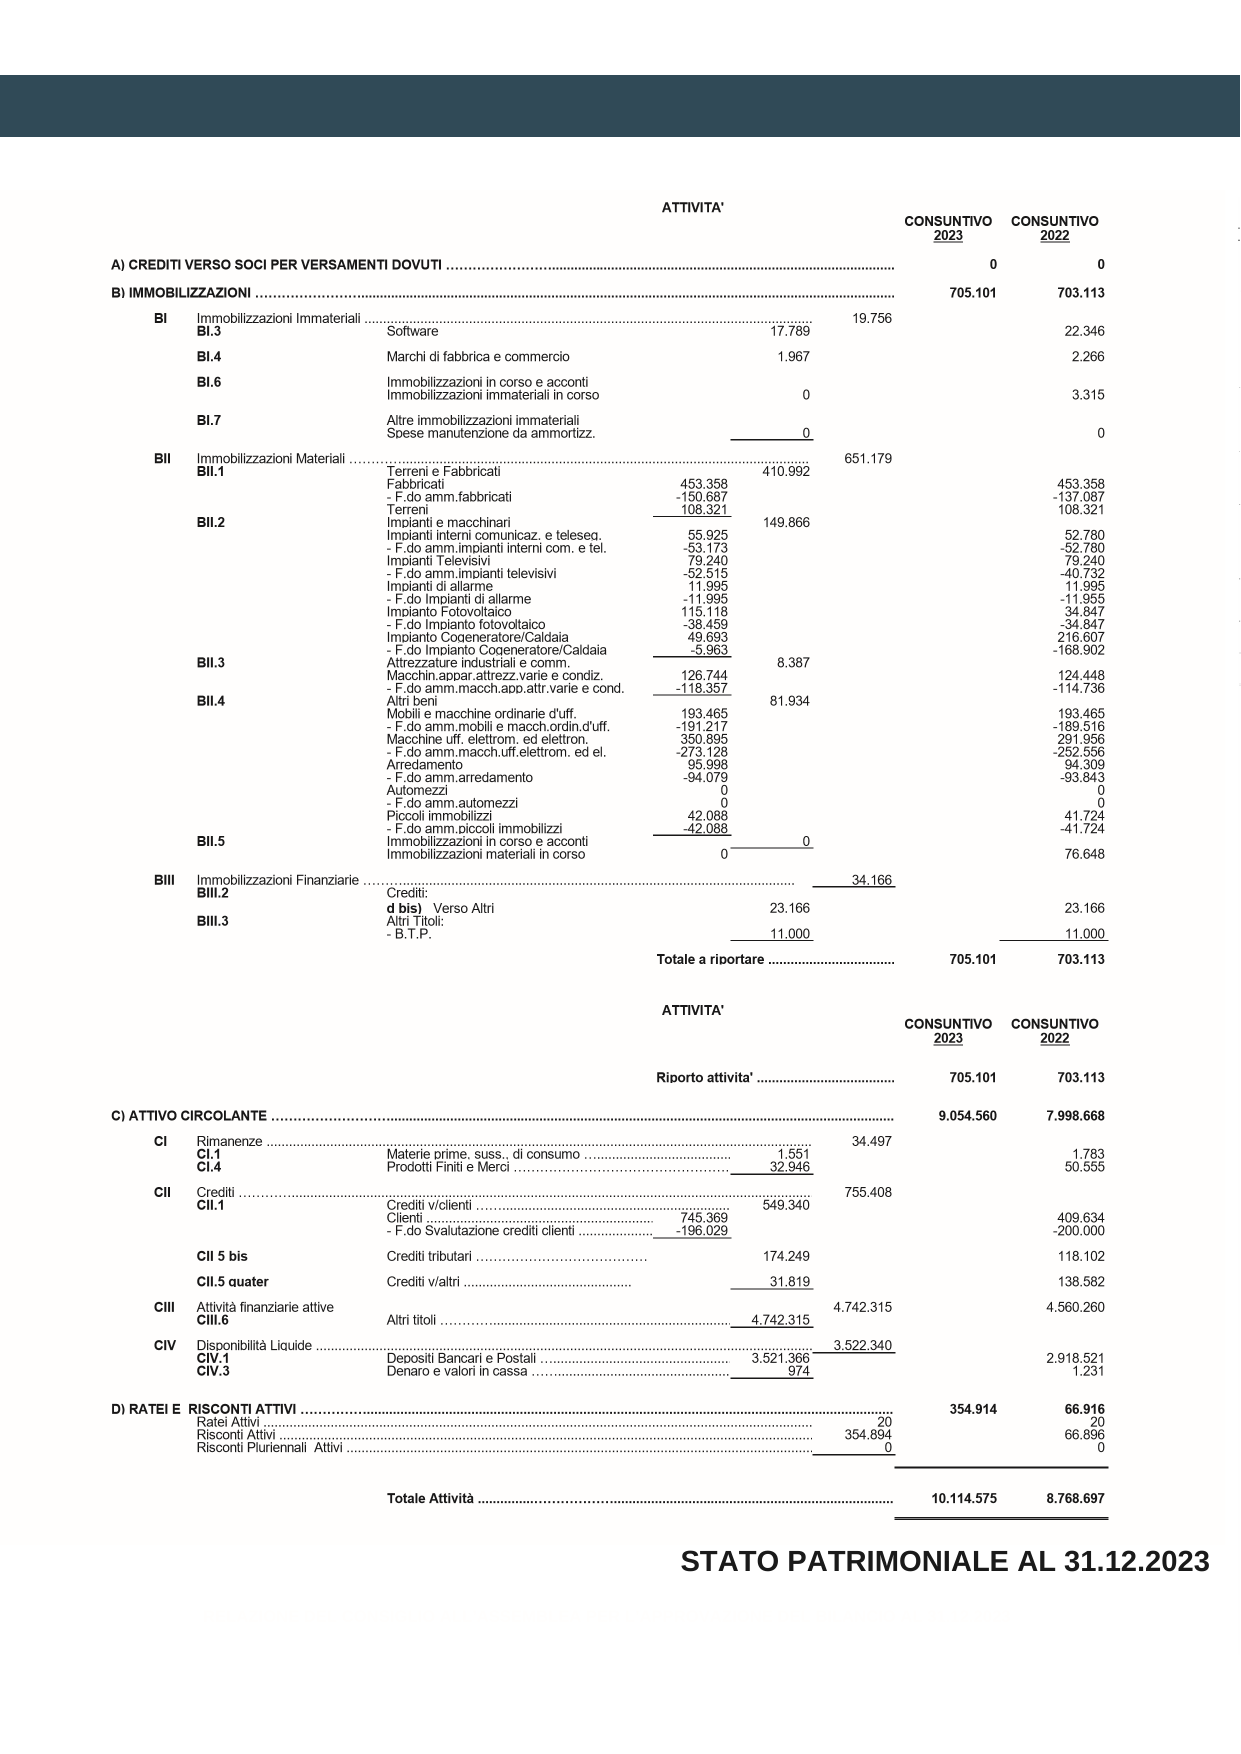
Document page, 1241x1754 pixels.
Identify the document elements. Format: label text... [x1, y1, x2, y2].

text STATO PATRIMONIALE AL 31.12.2023 [89, 1545, 1210, 1578]
text [89, 137, 1210, 190]
